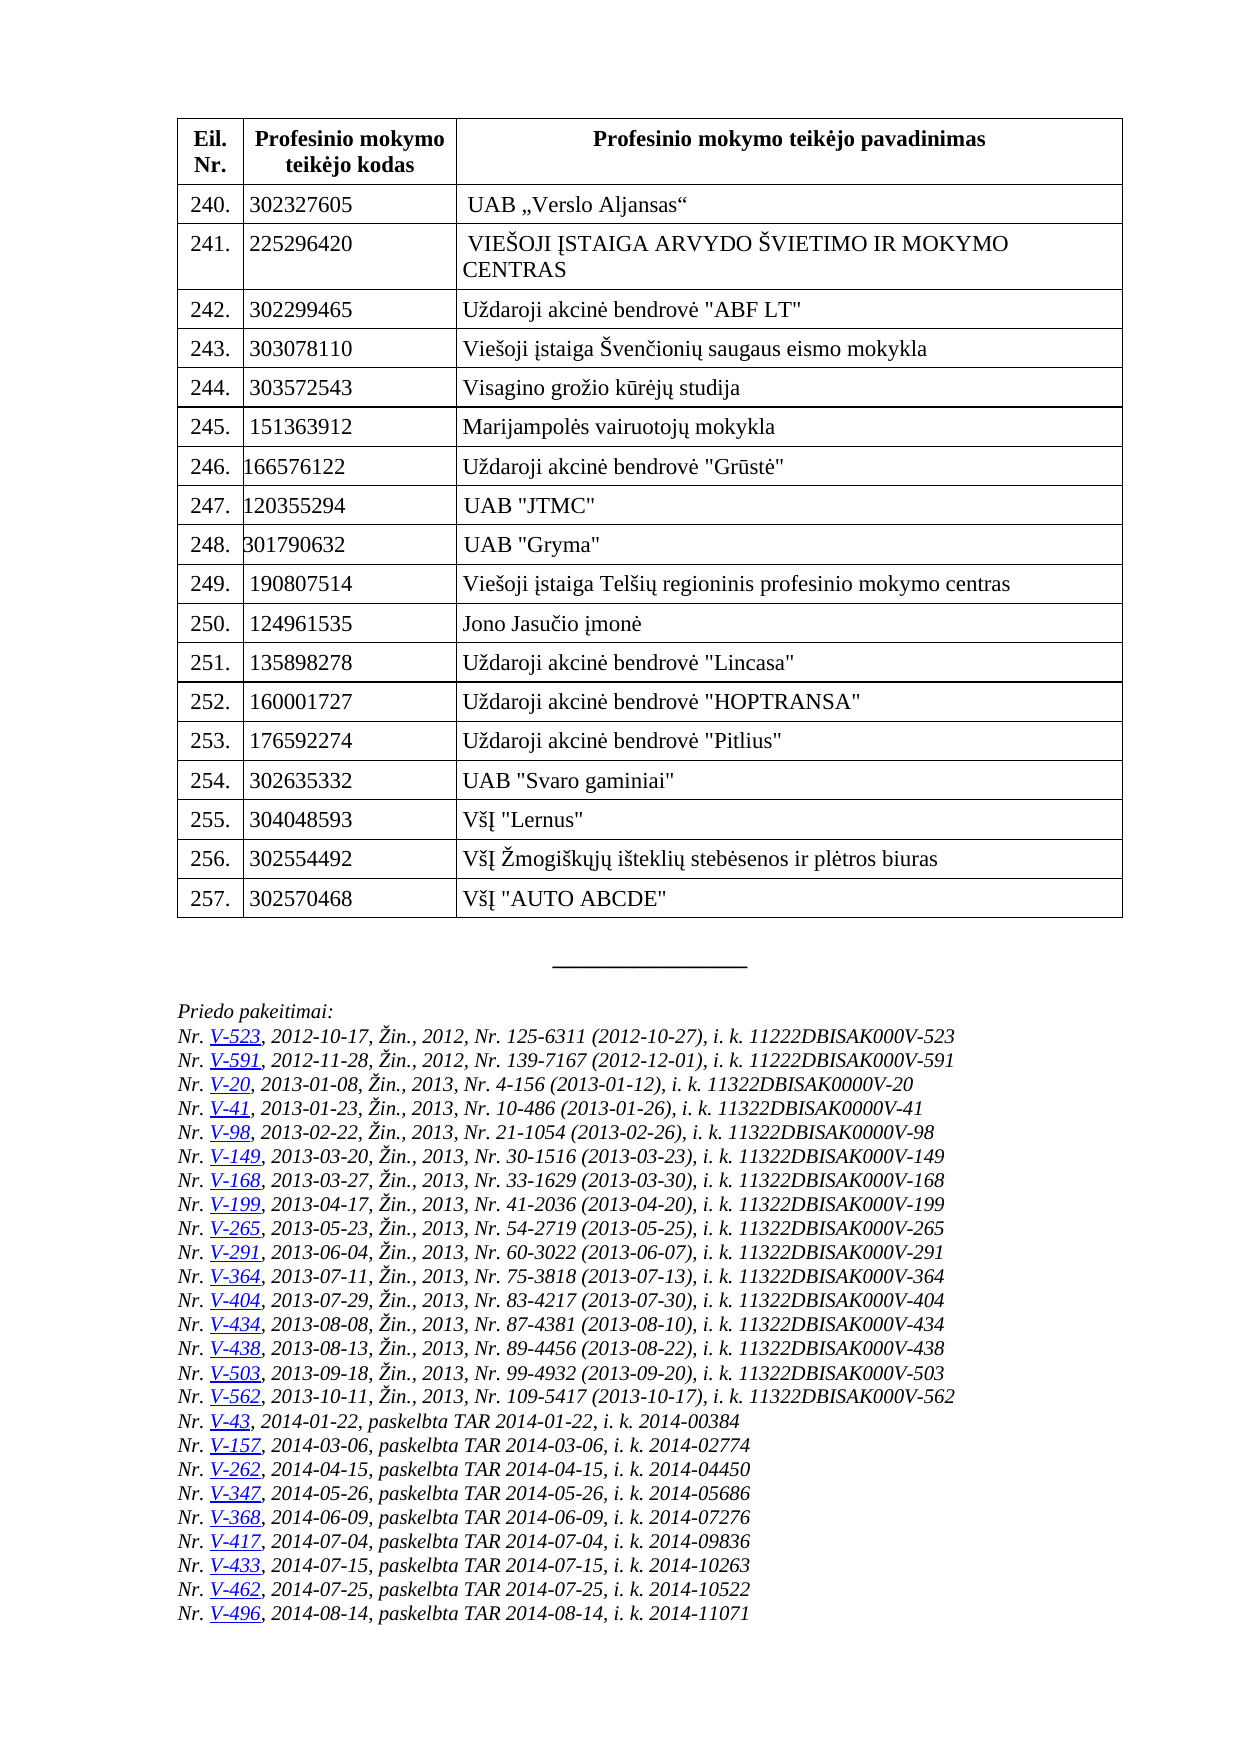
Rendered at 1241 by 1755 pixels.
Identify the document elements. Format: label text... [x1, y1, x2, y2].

text Nr. V-368, 2014-06-09, paskelbta TAR 2014-06-09, i. k. 2014-07276 [177, 1505, 1122, 1529]
table_cell UAB "JTMC" [457, 486, 1122, 524]
table_cell 247. [178, 486, 243, 524]
text Nr. V-199, 2013-04-17, Žin., 2013, Nr. 41-2036 (2013-04-20), i. k. 11322DBISAK000V-199 [177, 1192, 1122, 1216]
table_cell 254. [178, 761, 243, 799]
text Nr. V-41, 2013-01-23, Žin., 2013, Nr. 10-486 (2013-01-26), i. k. 11322DBISAK0000V-41 [177, 1096, 1122, 1120]
text Nr. V-168, 2013-03-27, Žin., 2013, Nr. 33-1629 (2013-03-30), i. k. 11322DBISAK000V-168 [177, 1168, 1122, 1192]
table_cell 242. [178, 290, 243, 328]
table_cell 303078110 [244, 329, 456, 367]
table_cell 240. [178, 185, 243, 223]
text Nr. V-265, 2013-05-23, Žin., 2013, Nr. 54-2719 (2013-05-25), i. k. 11322DBISAK000V-265 [177, 1216, 1122, 1240]
table_cell UAB "Gryma" [457, 525, 1122, 563]
text Nr. V-503, 2013-09-18, Žin., 2013, Nr. 99-4932 (2013-09-20), i. k. 11322DBISAK000V-503 [177, 1360, 1122, 1384]
text Nr. V-496, 2014-08-14, paskelbta TAR 2014-08-14, i. k. 2014-11071 [177, 1601, 1122, 1625]
table_cell 241. [178, 224, 243, 289]
table_header Profesinio mokymo teikėjo pavadinimas [457, 119, 1122, 184]
table_cell Marijampolės vairuotojų mokykla [457, 408, 1122, 446]
text Priedo pakeitimai: [177, 999, 1122, 1023]
table_cell VšĮ "Lernus" [457, 800, 1122, 838]
table_cell 248. [178, 525, 243, 563]
text Nr. V-404, 2013-07-29, Žin., 2013, Nr. 83-4217 (2013-07-30), i. k. 11322DBISAK000V-404 [177, 1288, 1122, 1312]
table_cell 255. [178, 800, 243, 838]
table_cell 302635332 [244, 761, 456, 799]
table_cell 256. [178, 840, 243, 878]
table_cell Visagino grožio kūrėjų studija [457, 368, 1122, 406]
table_cell 120355294 [244, 486, 456, 524]
table_cell VšĮ "AUTO ABCDE" [457, 879, 1122, 917]
text Nr. V-157, 2014-03-06, paskelbta TAR 2014-03-06, i. k. 2014-02774 [177, 1433, 1122, 1457]
text Nr. V-562, 2013-10-11, Žin., 2013, Nr. 109-5417 (2013-10-17), i. k. 11322DBISAK000V-562 [177, 1384, 1122, 1408]
table_cell 253. [178, 722, 243, 760]
text Nr. V-149, 2013-03-20, Žin., 2013, Nr. 30-1516 (2013-03-23), i. k. 11322DBISAK000V-149 [177, 1144, 1122, 1168]
table_cell Uždaroji akcinė bendrovė "ABF LT" [457, 290, 1122, 328]
text Nr. V-523, 2012-10-17, Žin., 2012, Nr. 125-6311 (2012-10-27), i. k. 11222DBISAK000V-523 [177, 1023, 1122, 1048]
table_cell 303572543 [244, 368, 456, 406]
table_cell UAB "Svaro gaminiai" [457, 761, 1122, 799]
text Nr. V-262, 2014-04-15, paskelbta TAR 2014-04-15, i. k. 2014-04450 [177, 1457, 1122, 1481]
table_cell 190807514 [244, 565, 456, 603]
table_cell UAB „Verslo Aljansas“ [457, 185, 1122, 223]
text Nr. V-433, 2014-07-15, paskelbta TAR 2014-07-15, i. k. 2014-10263 [177, 1553, 1122, 1577]
text Nr. V-98, 2013-02-22, Žin., 2013, Nr. 21-1054 (2013-02-26), i. k. 11322DBISAK0000V-98 [177, 1120, 1122, 1144]
table_cell VIEŠOJI ĮSTAIGA ARVYDO ŠVIETIMO IR MOKYMO CENTRAS [457, 224, 1122, 289]
text Nr. V-434, 2013-08-08, Žin., 2013, Nr. 87-4381 (2013-08-10), i. k. 11322DBISAK000V-434 [177, 1312, 1122, 1336]
table_cell Uždaroji akcinė bendrovė "Grūstė" [457, 447, 1122, 485]
text Nr. V-462, 2014-07-25, paskelbta TAR 2014-07-25, i. k. 2014-10522 [177, 1577, 1122, 1601]
table_cell 124961535 [244, 604, 456, 642]
table_cell 257. [178, 879, 243, 917]
table_cell 176592274 [244, 722, 456, 760]
table_cell 301790632 [244, 525, 456, 563]
table_cell 252. [178, 683, 243, 721]
table_cell 243. [178, 329, 243, 367]
text Nr. V-291, 2013-06-04, Žin., 2013, Nr. 60-3022 (2013-06-07), i. k. 11322DBISAK000V-291 [177, 1240, 1122, 1264]
table_cell 302327605 [244, 185, 456, 223]
text Nr. V-591, 2012-11-28, Žin., 2012, Nr. 139-7167 (2012-12-01), i. k. 11222DBISAK000V-591 [177, 1048, 1122, 1072]
table_header Profesinio mokymo teikėjo kodas [244, 119, 456, 184]
table_cell 225296420 [244, 224, 456, 289]
table_cell Uždaroji akcinė bendrovė "Pitlius" [457, 722, 1122, 760]
table_cell 135898278 [244, 643, 456, 681]
table_cell Uždaroji akcinė bendrovė "HOPTRANSA" [457, 683, 1122, 721]
table_cell Jono Jasučio įmonė [457, 604, 1122, 642]
text _________________ [177, 944, 1122, 971]
table_cell Viešoji įstaiga Švenčionių saugaus eismo mokykla [457, 329, 1122, 367]
table_cell 302299465 [244, 290, 456, 328]
table_cell 246. [178, 447, 243, 485]
table_cell Viešoji įstaiga Telšių regioninis profesinio mokymo centras [457, 565, 1122, 603]
table_cell 244. [178, 368, 243, 406]
table_cell 151363912 [244, 408, 456, 446]
text Nr. V-417, 2014-07-04, paskelbta TAR 2014-07-04, i. k. 2014-09836 [177, 1529, 1122, 1553]
table_cell 302554492 [244, 840, 456, 878]
table_cell 251. [178, 643, 243, 681]
table_cell 245. [178, 408, 243, 446]
table_cell 166576122 [244, 447, 456, 485]
text Nr. V-364, 2013-07-11, Žin., 2013, Nr. 75-3818 (2013-07-13), i. k. 11322DBISAK000V-364 [177, 1264, 1122, 1288]
text Nr. V-20, 2013-01-08, Žin., 2013, Nr. 4-156 (2013-01-12), i. k. 11322DBISAK0000V-20 [177, 1072, 1122, 1096]
text Nr. V-438, 2013-08-13, Žin., 2013, Nr. 89-4456 (2013-08-22), i. k. 11322DBISAK000V-438 [177, 1336, 1122, 1360]
table_cell 249. [178, 565, 243, 603]
table_cell VšĮ Žmogiškųjų išteklių stebėsenos ir plėtros biuras [457, 840, 1122, 878]
table_cell 160001727 [244, 683, 456, 721]
table_cell 250. [178, 604, 243, 642]
text Nr. V-347, 2014-05-26, paskelbta TAR 2014-05-26, i. k. 2014-05686 [177, 1481, 1122, 1505]
table_cell Uždaroji akcinė bendrovė "Lincasa" [457, 643, 1122, 681]
table_header Eil. Nr. [178, 119, 243, 184]
table_cell 302570468 [244, 879, 456, 917]
text Nr. V-43, 2014-01-22, paskelbta TAR 2014-01-22, i. k. 2014-00384 [177, 1408, 1122, 1433]
table_cell 304048593 [244, 800, 456, 838]
